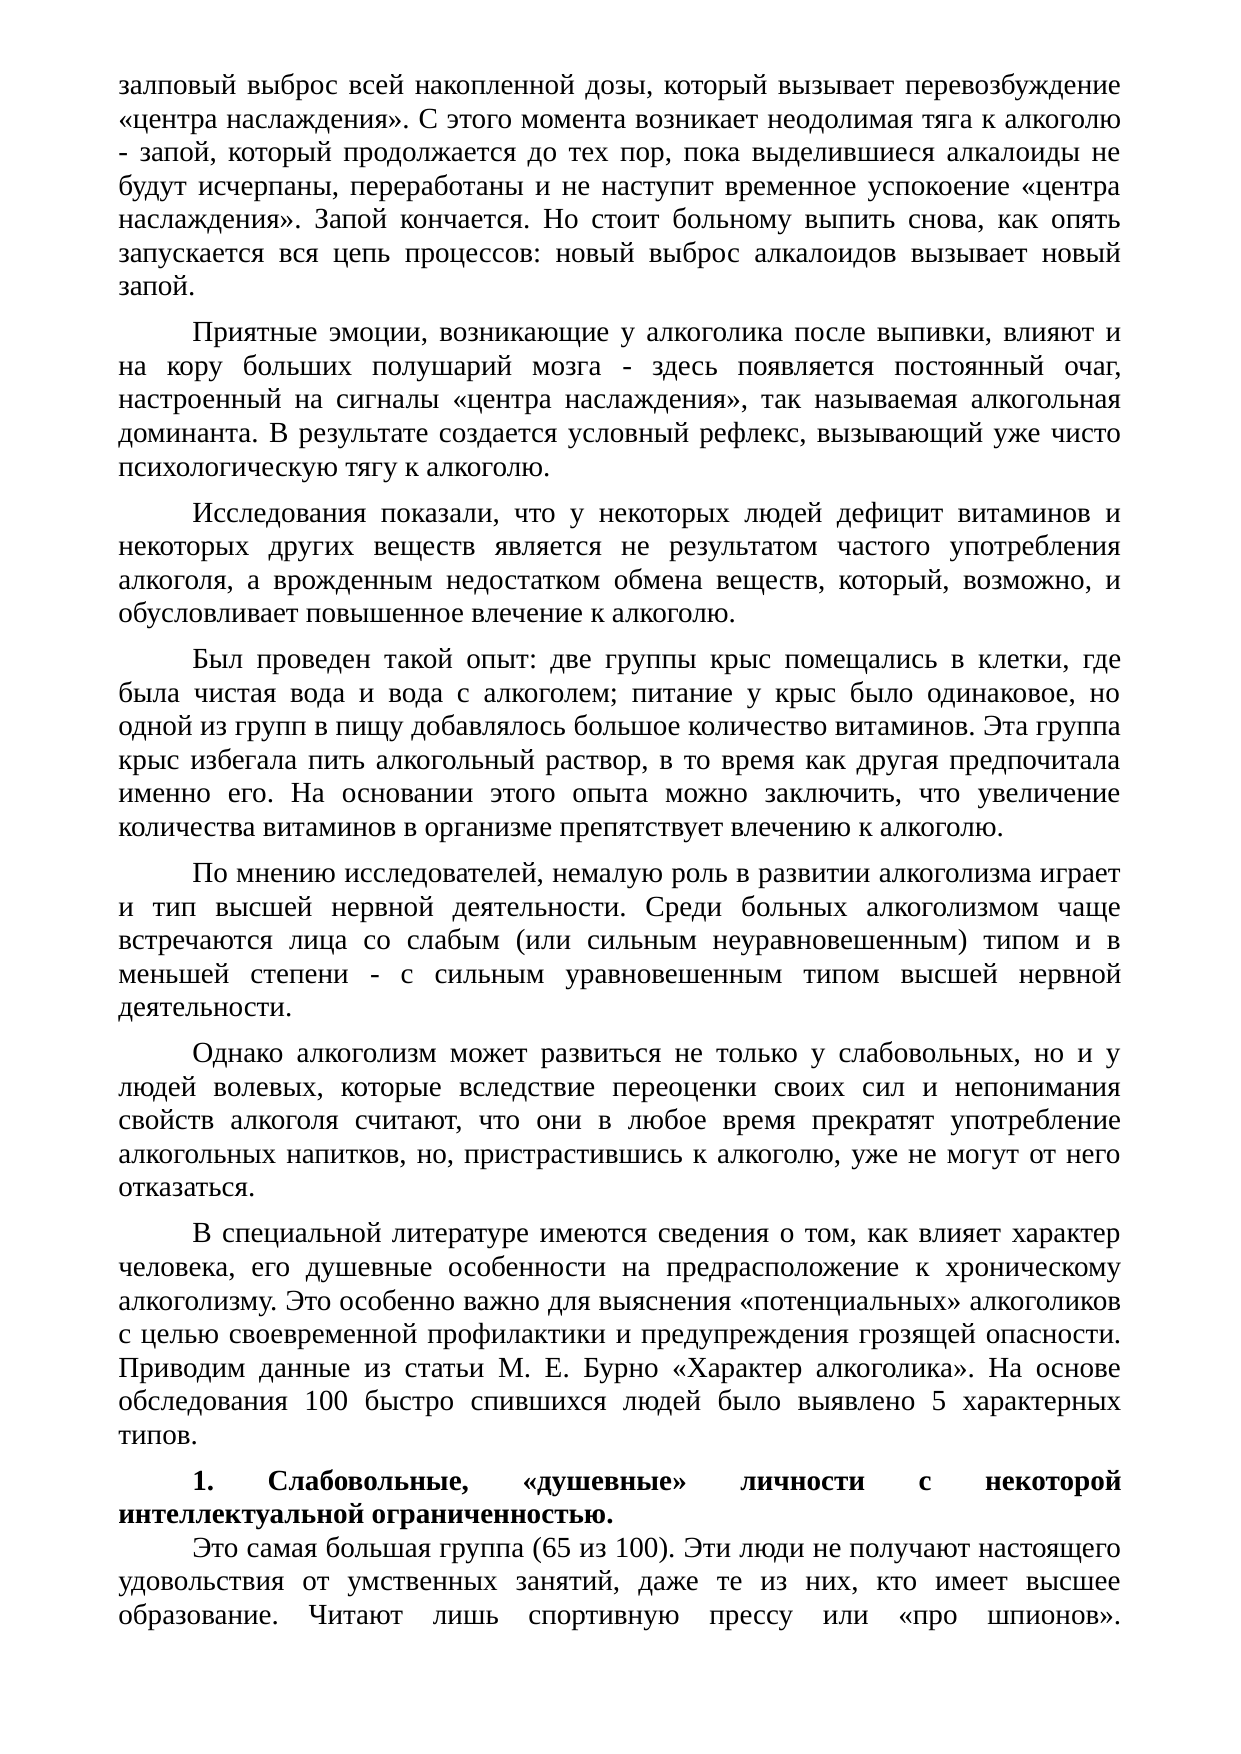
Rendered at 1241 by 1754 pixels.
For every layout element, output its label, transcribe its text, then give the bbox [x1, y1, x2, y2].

text 1. Слабовольные, «душевные» личности с некоторой интеллектуальной ограниченностью. [118, 1463, 1122, 1530]
text Приятные эмоции, возникающие у алкоголика после выпивки, влияют и на кору больших полушарий мозга ‑ здесь появляется постоянный очаг, настроенный на сигналы «центра наслаждения», так называемая алкогольная доминанта. В результате создается условный рефлекс, вызывающий уже чисто психологическую тягу к алкоголю. [118, 314, 1122, 482]
text Это самая большая группа (65 из 100). Эти люди не получают настоящего удовольствия от умственных занятий, даже те из них, кто имеет высшее образование. Читают лишь спортивную прессу или «про шпионов». [118, 1530, 1122, 1631]
text Был проведен такой опыт: две группы крыс помещались в клетки, где была чистая вода и вода с алкоголем; питание у крыс было одинаковое, но одной из групп в пищу добавлялось большое количество витаминов. Эта группа крыс избегала пить алкогольный раствор, в то время как другая предпочитала именно его. На основании этого опыта можно заключить, что увеличение количества витаминов в организме препятствует влечению к алкоголю. [118, 641, 1122, 843]
text В специальной литературе имеются сведения о том, как влияет характер человека, его душевные особенности на предрасположение к хроническому алкоголизму. Это особенно важно для выяснения «потенциальных» алкоголиков с целью своевременной профилактики и предупреждения грозящей опасности. Приводим данные из статьи М. Е. Бурно «Характер алкоголика». На основе обследования 100 быстро спившихся людей было выявлено 5 характерных типов. [118, 1216, 1122, 1450]
text залповый выброс всей накопленной дозы, который вызывает перевозбуждение «центра наслаждения». С этого момента возникает неодолимая тяга к алкоголю ‑ запой, который продолжается до тех пор, пока выделившиеся алкалоиды не будут исчерпаны, переработаны и не наступит временное успокоение «центра наслаждения». Запой кончается. Но стоит больному выпить снова, как опять запускается вся цепь процессов: новый выброс алкалоидов вызывает новый запой. [118, 67, 1122, 302]
text По мнению исследователей, немалую роль в развитии алкоголизма играет и тип высшей нервной деятельности. Среди больных алкоголизмом чаще встречаются лица со слабым (или сильным неуравновешенным) типом и в меньшей степени ‑ с сильным уравновешенным типом высшей нервной деятельности. [118, 855, 1122, 1023]
text Исследования показали, что у некоторых людей дефицит витаминов и некоторых других веществ является не результатом частого употребления алкоголя, а врожденным недостатком обмена веществ, который, возможно, и обусловливает повышенное влечение к алкоголю. [118, 495, 1122, 629]
text Однако алкоголизм может развиться не только у слабовольных, но и у людей волевых, которые вследствие переоценки своих сил и непонимания свойств алкоголя считают, что они в любое время прекратят употребление алкогольных напитков, но, пристрастившись к алкоголю, уже не могут от него отказаться. [118, 1035, 1122, 1203]
